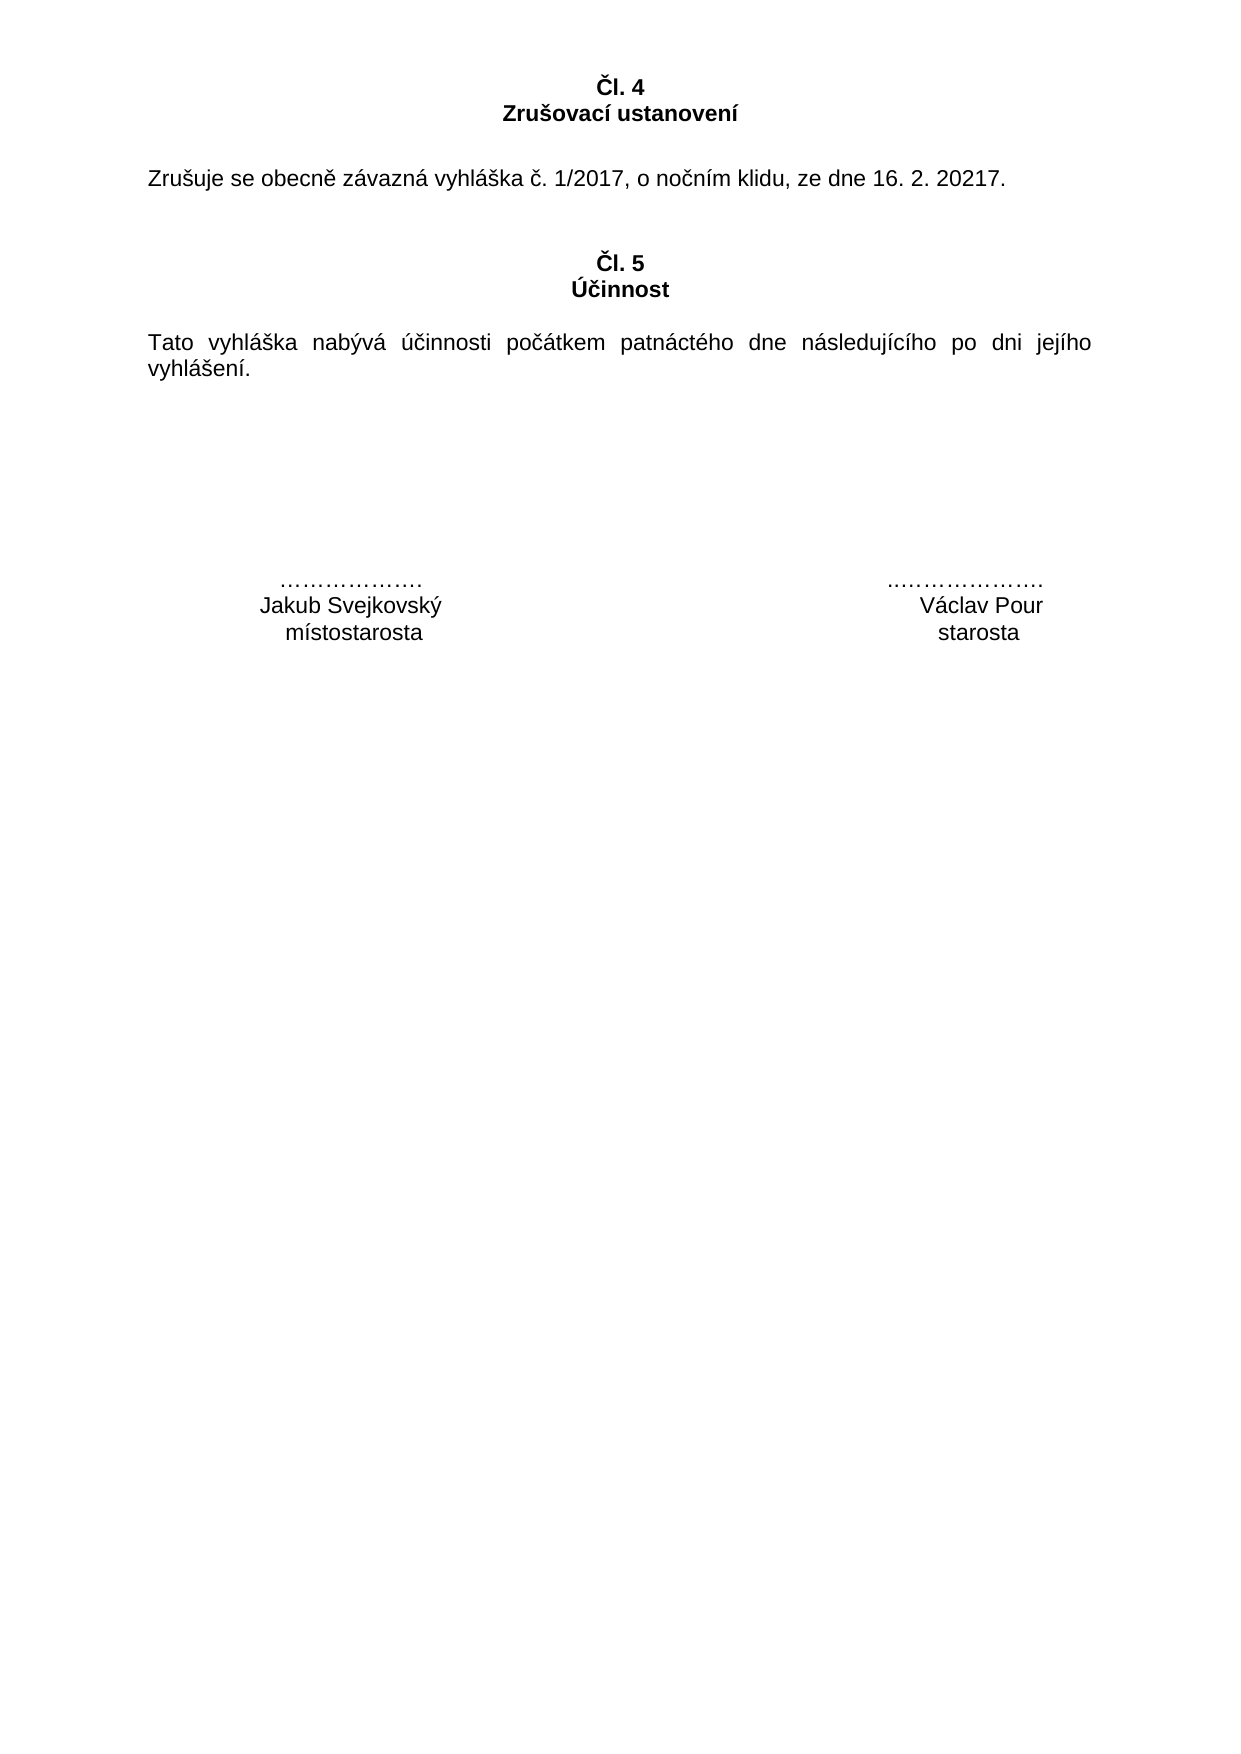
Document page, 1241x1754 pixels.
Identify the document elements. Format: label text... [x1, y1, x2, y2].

text Účinnost [148, 276, 1093, 302]
text místostarosta starosta [148, 619, 1093, 645]
text Zrušuje se obecně závazná vyhláška č. 1/2017, o nočním klidu, ze dne 16. 2. 20217. [148, 165, 1093, 192]
text Tato vyhláška nabývá účinnosti počátkem patnáctého dne následujícího po dni jejího vyhlášení. [148, 329, 1093, 381]
text Čl. 4 [148, 74, 1093, 100]
text Čl. 5 [148, 250, 1093, 276]
text ………………. ..………………. [148, 566, 1093, 592]
text Zrušovací ustanovení [148, 100, 1093, 127]
text Jakub Svejkovský Václav Pour [221, 592, 1093, 619]
